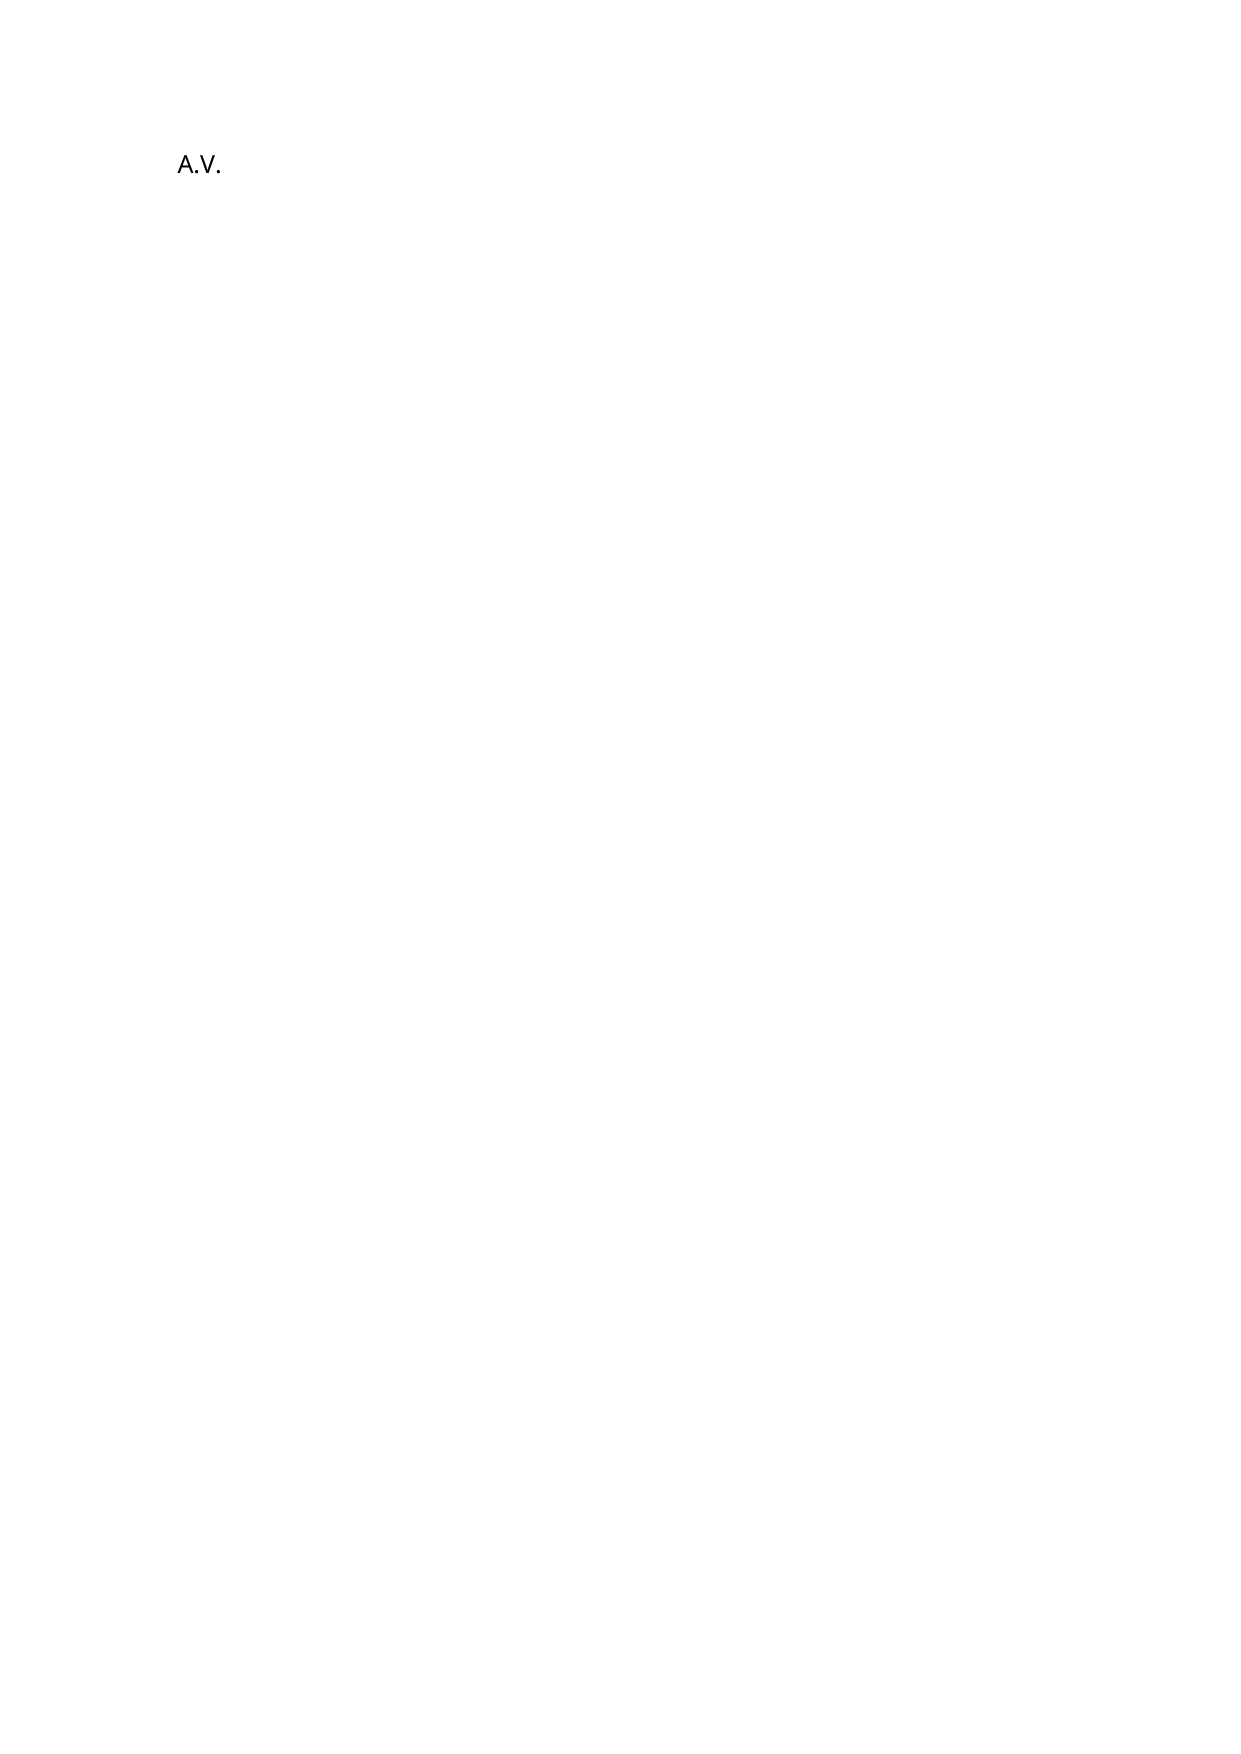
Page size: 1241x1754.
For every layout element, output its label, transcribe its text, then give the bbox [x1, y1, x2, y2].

text A.V. [177, 147, 1181, 181]
